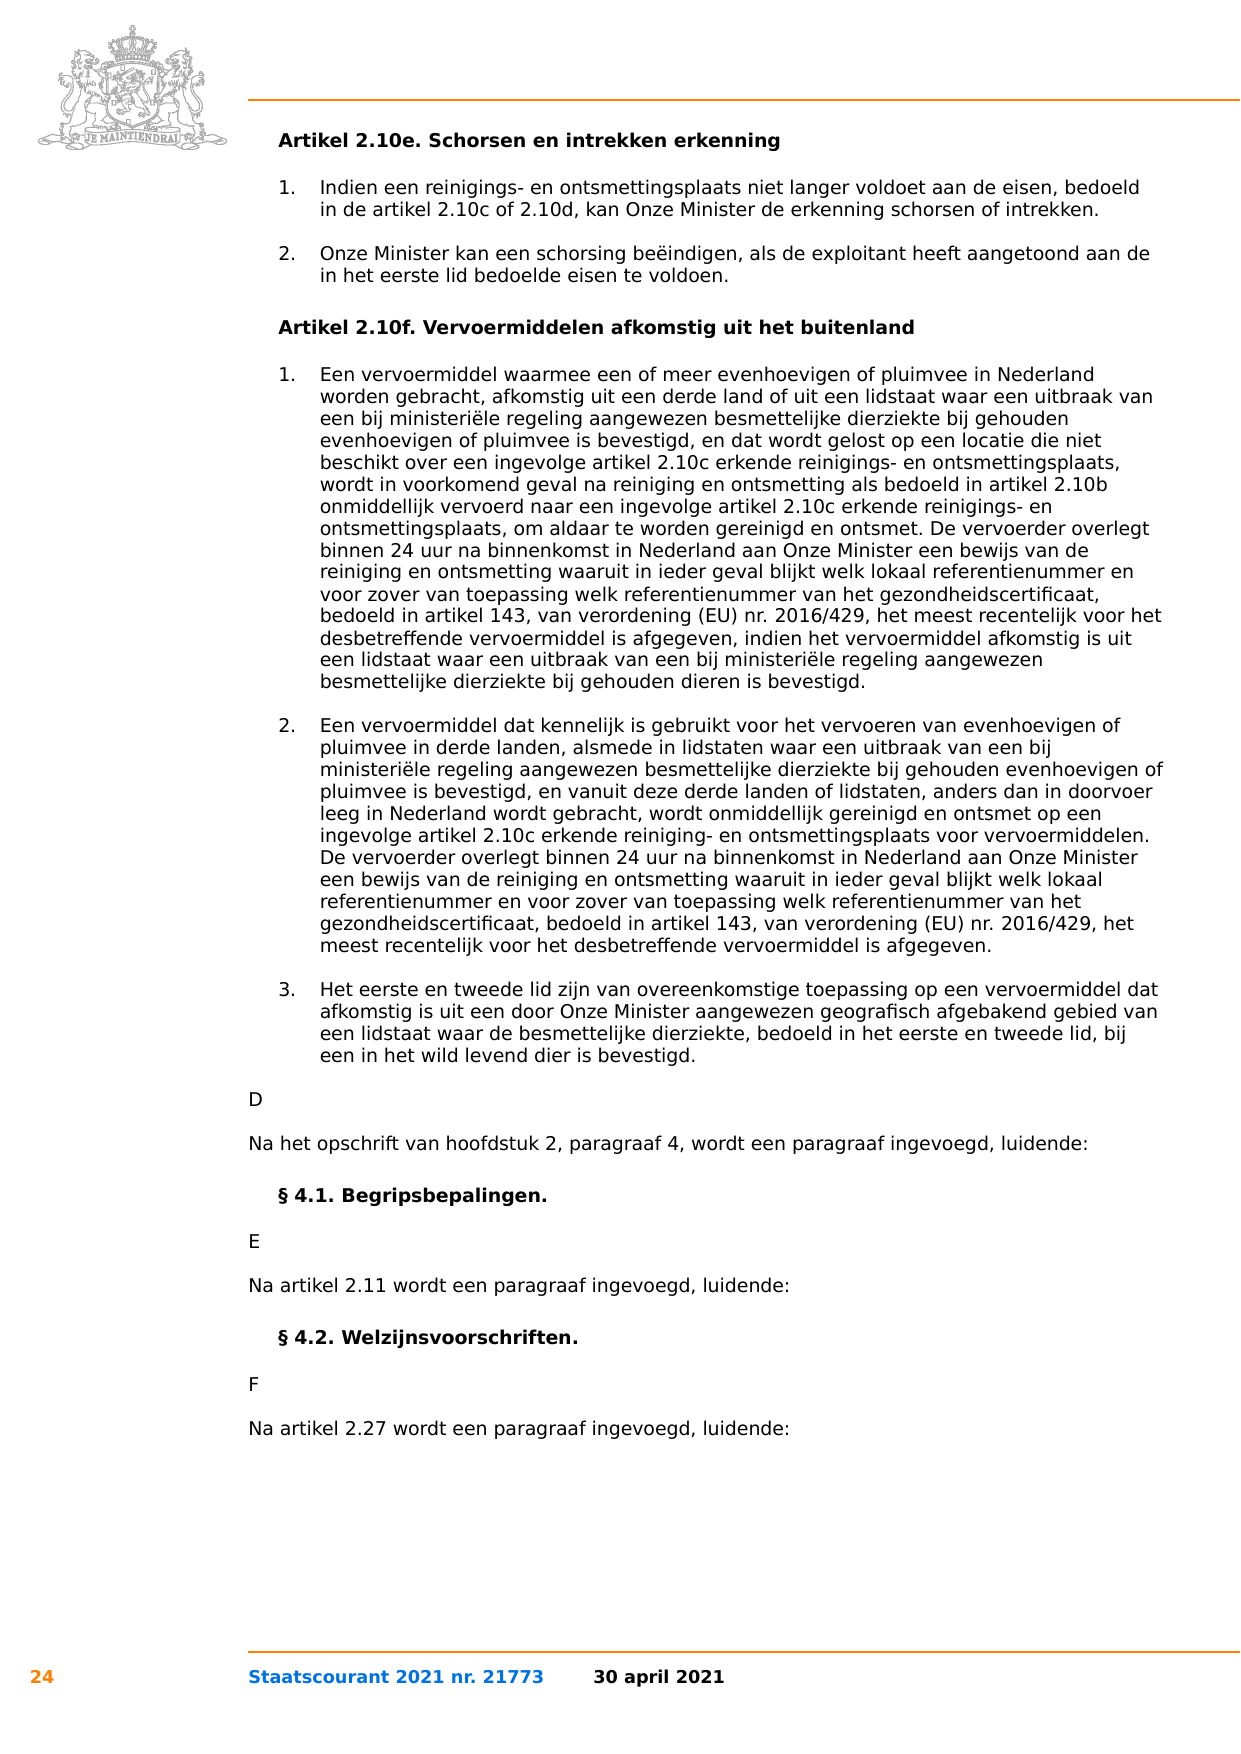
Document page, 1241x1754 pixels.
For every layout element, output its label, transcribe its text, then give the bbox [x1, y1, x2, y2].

text 3. Het eerste en tweede lid zijn van overeenkomstige toepassing op een vervoermiddel dat afkomstig is uit een door Onze Minister aangewezen geografisch afgebakend gebied van een lidstaat waar de besmettelijke dierziekte, bedoeld in het eerste en tweede lid, bij een in het wild levend dier is bevestigd. [278, 979, 1163, 1067]
text Na artikel 2.27 wordt een paragraaf ingevoegd, luidende: [248, 1418, 1163, 1440]
text 2. Een vervoermiddel dat kennelijk is gebruikt voor het vervoeren van evenhoevigen of pluimvee in derde landen, alsmede in lidstaten waar een uitbraak van een bij ministeriële regeling aangewezen besmettelijke dierziekte bij gehouden evenhoevigen of pluimvee is bevestigd, en vanuit deze derde landen of lidstaten, anders dan in doorvoer leeg in Nederland wordt gebracht, wordt onmiddellijk gereinigd en ontsmet op een ingevolge artikel 2.10c erkende reiniging- en ontsmettingsplaats voor vervoermiddelen. De vervoerder overlegt binnen 24 uur na binnenkomst in Nederland aan Onze Minister een bewijs van de reiniging en ontsmetting waaruit in ieder geval blijkt welk lokaal referentienummer en voor zover van toepassing welk referentienummer van het gezondheidscertificaat, bedoeld in artikel 143, van verordening (EU) nr. 2016/429, het meest recentelijk voor het desbetreffende vervoermiddel is afgegeven. [278, 715, 1163, 957]
text D [248, 1089, 1163, 1111]
subtitle § 4.2. Welzijnsvoorschriften. [278, 1327, 1163, 1349]
subtitle Artikel 2.10e. Schorsen en intrekken erkenning [278, 130, 1163, 152]
text 2. Onze Minister kan een schorsing beëindigen, als de exploitant heeft aangetoond aan de in het eerste lid bedoelde eisen te voldoen. [278, 243, 1163, 287]
subtitle § 4.1. Begripsbepalingen. [278, 1184, 1163, 1206]
text F [248, 1374, 1163, 1396]
text 1. Indien een reinigings- en ontsmettingsplaats niet langer voldoet aan de eisen, bedoeld in de artikel 2.10c of 2.10d, kan Onze Minister de erkenning schorsen of intrekken. [278, 177, 1163, 221]
picture [38, 25, 227, 150]
text Na het opschrift van hoofdstuk 2, paragraaf 4, wordt een paragraaf ingevoegd, luidende: [248, 1132, 1163, 1154]
text Na artikel 2.11 wordt een paragraaf ingevoegd, luidende: [248, 1275, 1163, 1297]
text E [248, 1231, 1163, 1253]
subtitle Artikel 2.10f. Vervoermiddelen afkomstig uit het buitenland [278, 317, 1163, 339]
text 1. Een vervoermiddel waarmee een of meer evenhoevigen of pluimvee in Nederland worden gebracht, afkomstig uit een derde land of uit een lidstaat waar een uitbraak van een bij ministeriële regeling aangewezen besmettelijke dierziekte bij gehouden evenhoevigen of pluimvee is bevestigd, en dat wordt gelost op een locatie die niet beschikt over een ingevolge artikel 2.10c erkende reinigings- en ontsmettingsplaats, wordt in voorkomend geval na reiniging en ontsmetting als bedoeld in artikel 2.10b onmiddellijk vervoerd naar een ingevolge artikel 2.10c erkende reinigings- en ontsmettingsplaats, om aldaar te worden gereinigd en ontsmet. De vervoerder overlegt binnen 24 uur na binnenkomst in Nederland aan Onze Minister een bewijs van de reiniging en ontsmetting waaruit in ieder geval blijkt welk lokaal referentienummer en voor zover van toepassing welk referentienummer van het gezondheidscertificaat, bedoeld in artikel 143, van verordening (EU) nr. 2016/429, het meest recentelijk voor het desbetreffende vervoermiddel is afgegeven, indien het vervoermiddel afkomstig is uit een lidstaat waar een uitbraak van een bij ministeriële regeling aangewezen besmettelijke dierziekte bij gehouden dieren is bevestigd. [278, 364, 1163, 693]
